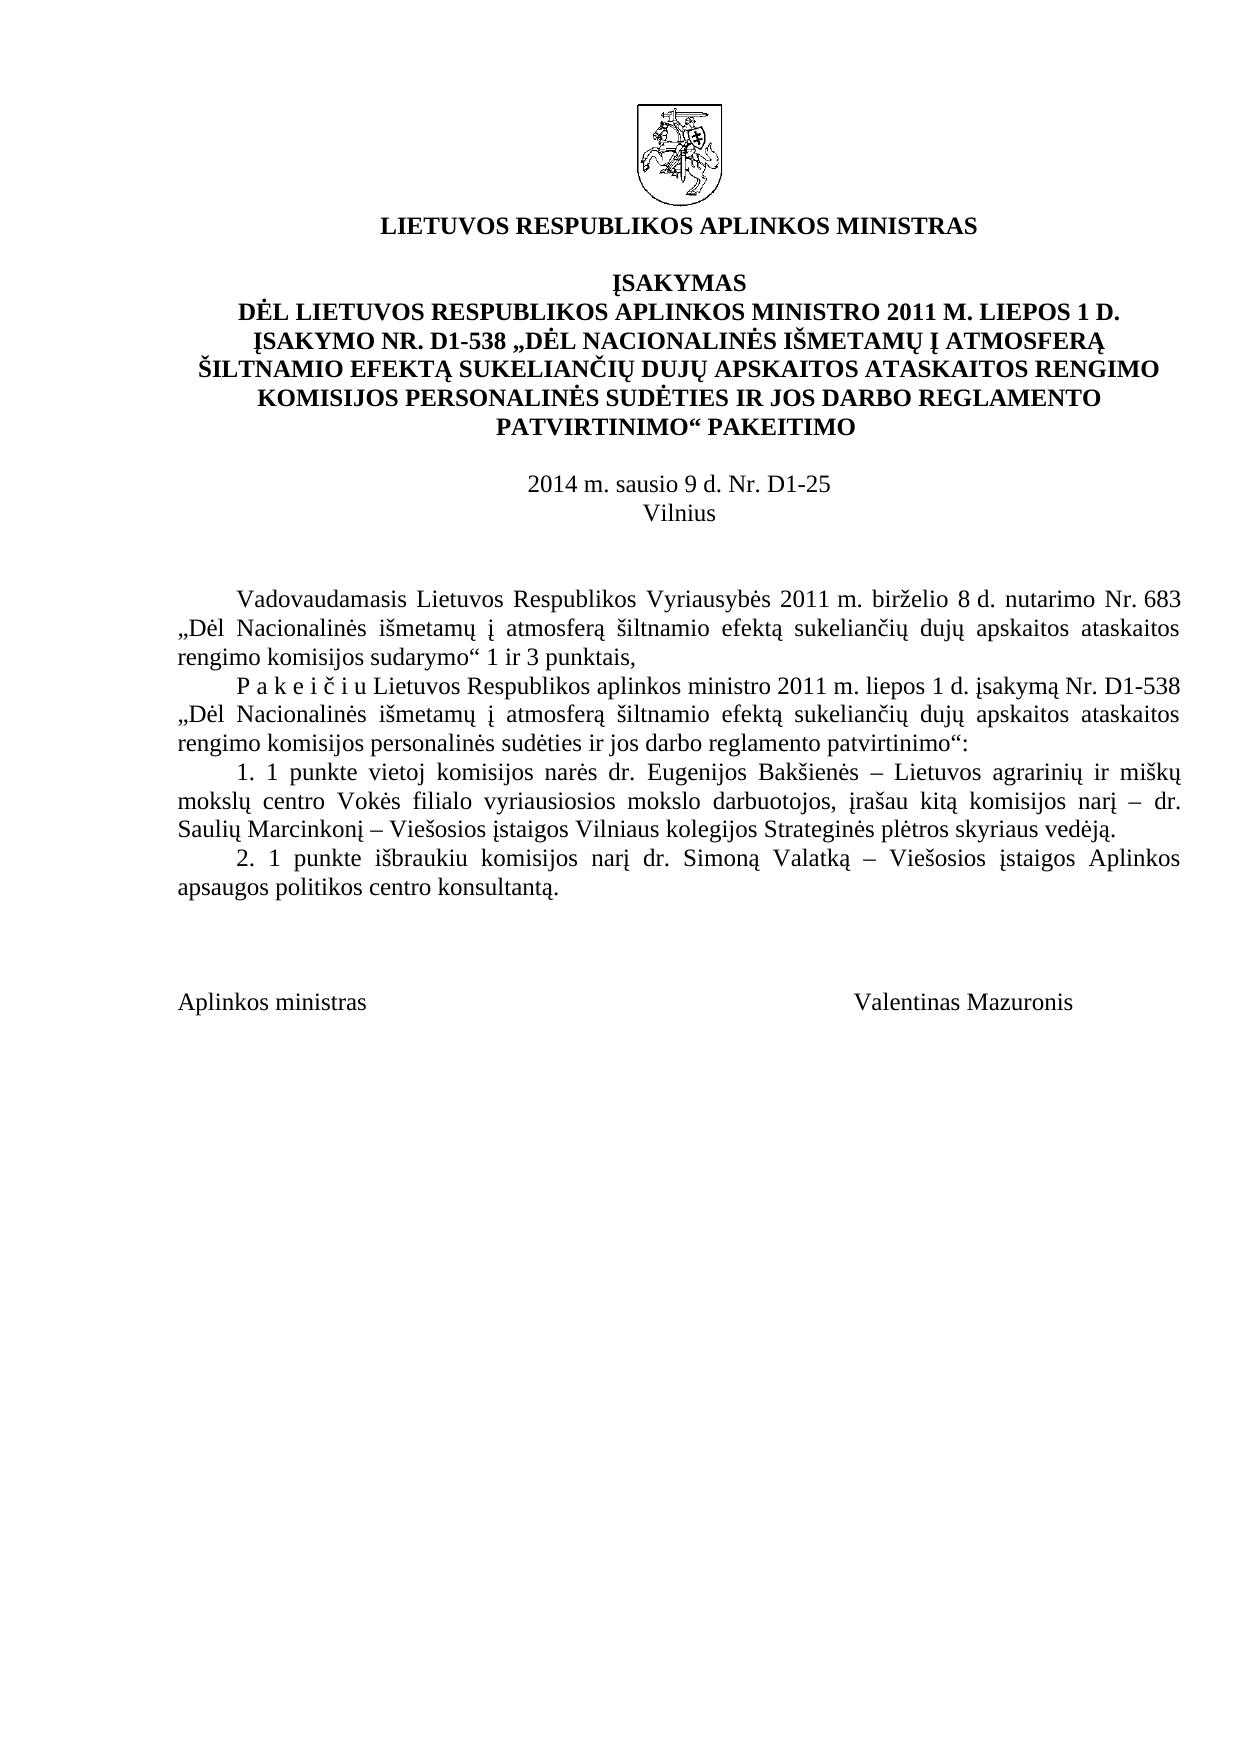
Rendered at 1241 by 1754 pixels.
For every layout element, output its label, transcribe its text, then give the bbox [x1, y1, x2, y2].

text ĮSAKYMAS [177, 268, 1181, 297]
text 1. 1 punkte vietoj komisijos narės dr. Eugenijos Bakšienės – Lietuvos agrarinių ir miškų mokslų centro Vokės filialo vyriausiosios mokslo darbuotojos, įrašau kitą komisijos narį – dr. Saulių Marcinkonį – Viešosios įstaigos Vilniaus kolegijos Strateginės plėtros skyriaus vedėją. [177, 757, 1181, 843]
text Aplinkos ministras Valentinas Mazuronis [177, 987, 1181, 1016]
text DĖL LIETUVOS RESPUBLIKOS APLINKOS MINISTRO 2011 M. LIEPOS 1 D. ĮSAKYMO NR. D1-538 „dĖL NACIONALINĖS IŠMETAMŲ Į ATMOSFERĄ ŠILTNAMIO EFEKTĄ SUKELIANČIŲ DUJŲ APSKAITOS ATASKAITos RENGIMO komisijos PERSONALINĖS SUDĖTIES IR JOS DARBO REGLAMENTO PATVIRTINIMO“ PAKEITIMO [177, 297, 1181, 441]
text 2. 1 punkte išbraukiu komisijos narį dr. Simoną Valatką – Viešosios įstaigos Aplinkos apsaugos politikos centro konsultantą. [177, 843, 1181, 901]
text Vilnius [177, 498, 1181, 527]
text 2014 m. sausio 9 d. Nr. D1-25 [177, 469, 1181, 498]
text LIETUVOS RESPUBLIKOS APLINKOS MINISTRAS [177, 211, 1181, 239]
text P a k e i č i u Lietuvos Respublikos aplinkos ministro 2011 m. liepos 1 d. įsakymą Nr. D1-538 „Dėl Nacionalinės išmetamų į atmosferą šiltnamio efektą sukeliančių dujų apskaitos ataskaitos rengimo komisijos personalinės sudėties ir jos darbo reglamento patvirtinimo“: [177, 671, 1181, 757]
text Vadovaudamasis Lietuvos Respublikos Vyriausybės 2011 m. birželio 8 d. nutarimo Nr. 683 „Dėl Nacionalinės išmetamų į atmosferą šiltnamio efektą sukeliančių dujų apskaitos ataskaitos rengimo komisijos sudarymo“ 1 ir 3 punktais, [177, 584, 1181, 671]
